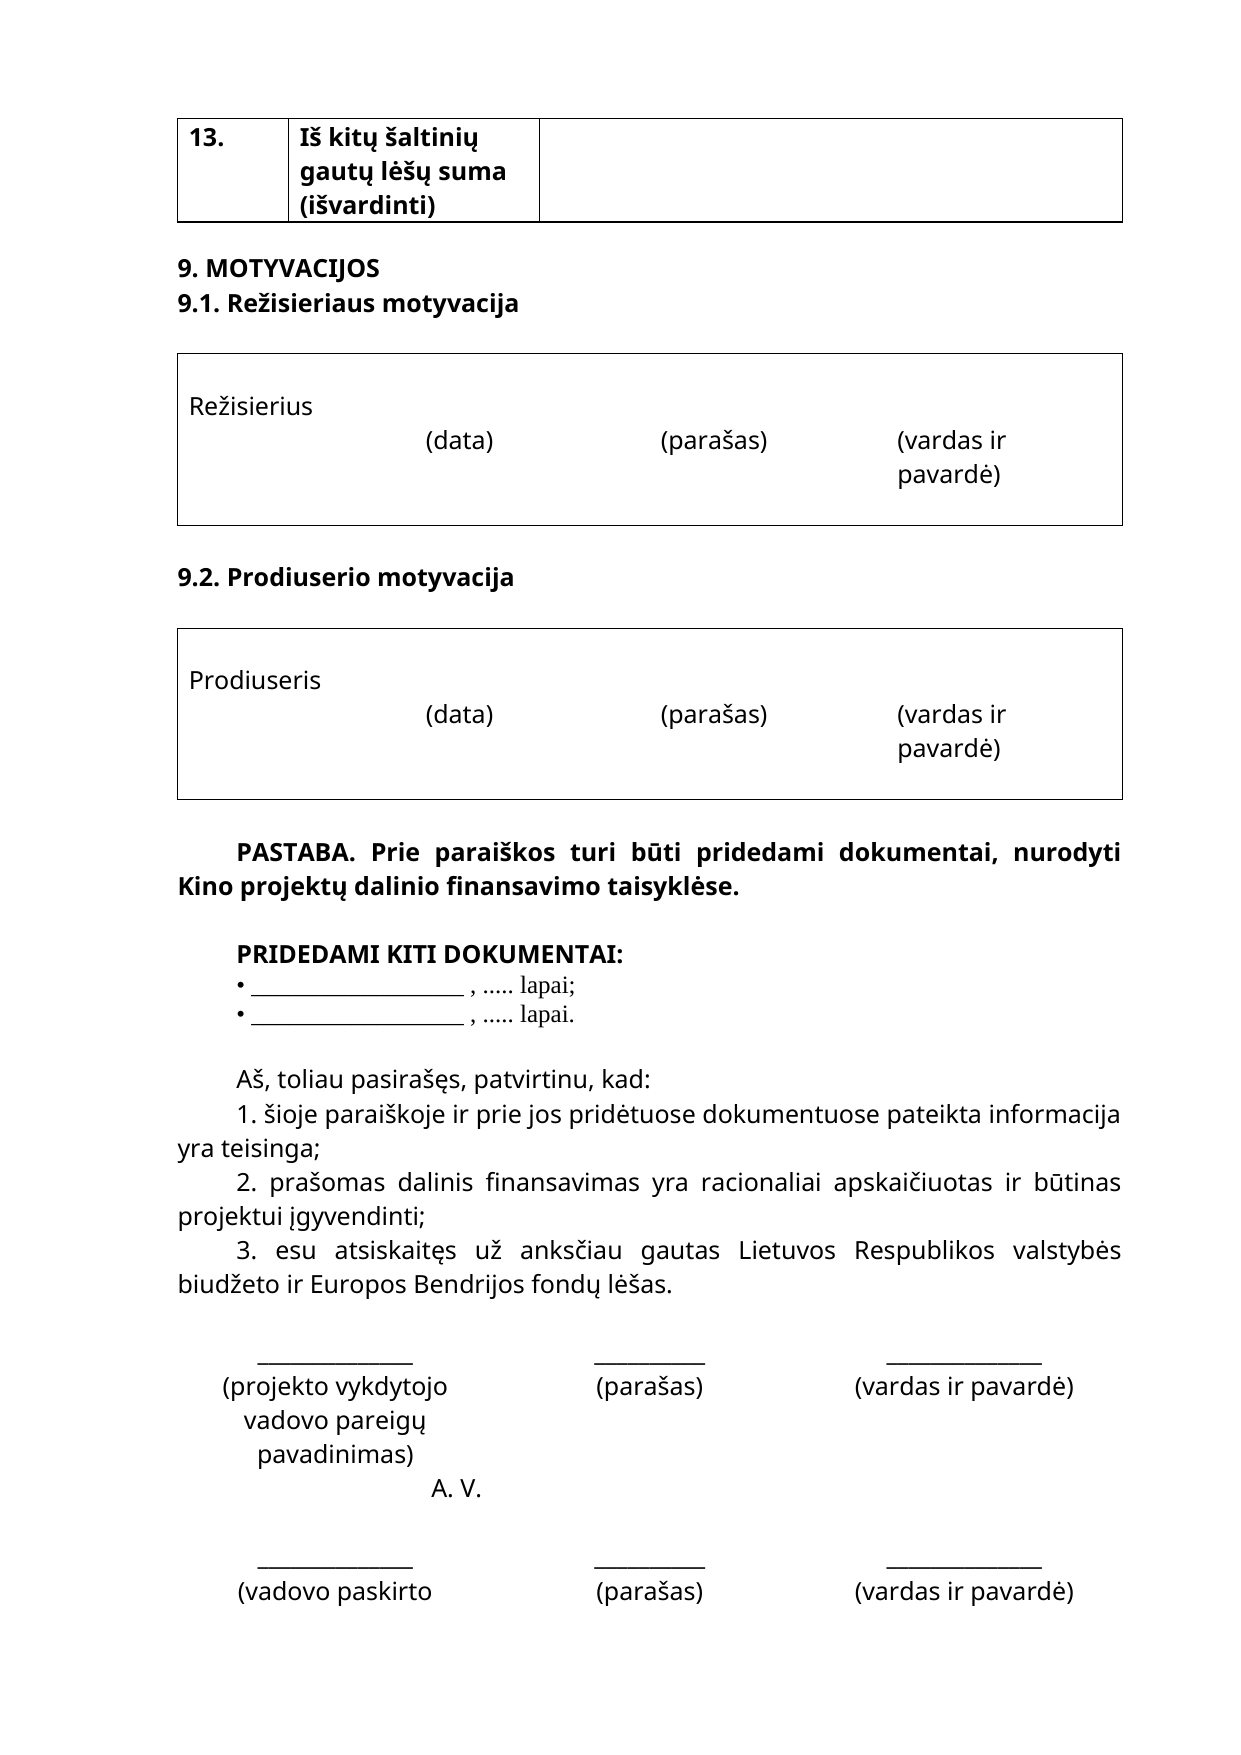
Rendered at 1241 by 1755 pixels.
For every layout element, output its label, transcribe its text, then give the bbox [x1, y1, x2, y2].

table_header ______________ (projekto vykdytojo vadovo pareigų pavadinimas) A. V. [177, 1335, 493, 1505]
table_header [649, 629, 886, 663]
table_cell [649, 765, 886, 799]
table_header __________ (parašas) [493, 1335, 806, 1505]
table_cell [414, 765, 649, 799]
table_header [178, 354, 414, 388]
table_cell Prodiuseris [178, 663, 414, 697]
table_header __________ (parašas) [493, 1539, 806, 1607]
table_cell [886, 389, 1122, 422]
table_cell [649, 491, 886, 525]
text 2. prašomas dalinis finansavimas yra racionaliai apskaičiuotas ir būtinas projektui įgyvendinti; [177, 1164, 1122, 1232]
table_cell [722, 119, 1122, 221]
text 9.2. Prodiuserio motyvacija [177, 560, 1122, 594]
table_cell [178, 423, 414, 491]
table_header [886, 629, 1122, 663]
table_cell [540, 119, 615, 221]
table_cell [886, 491, 1122, 525]
table_cell (vardas ir pavardė) [886, 697, 1122, 765]
table_header [414, 354, 649, 388]
table_cell [178, 697, 414, 765]
table_header [414, 629, 649, 663]
table_header ______________ (vardas ir pavardė) [806, 1335, 1122, 1505]
table_cell (parašas) [649, 423, 886, 491]
text • _________________ , ..... lapai. [177, 999, 1122, 1028]
table_cell [886, 663, 1122, 697]
table_cell 13. [178, 119, 288, 221]
table_cell (vardas ir pavardė) [886, 423, 1122, 491]
table_cell [649, 389, 886, 422]
table_cell [178, 491, 414, 525]
text PASTABA. Prie paraiškos turi būti pridedami dokumentai, nurodyti Kino projektų dalinio finansavimo taisyklėse. [177, 834, 1122, 902]
table_cell Režisierius [178, 389, 414, 422]
text • _________________ , ..... lapai; [177, 971, 1122, 999]
table_cell [886, 765, 1122, 799]
table_cell [649, 663, 886, 697]
text PRIDEDAMI KITI DOKUMENTAI: [177, 937, 1122, 971]
table_cell [414, 663, 649, 697]
table_header ______________ (vadovo paskirto [177, 1539, 493, 1607]
text 1. šioje paraiškoje ir prie jos pridėtuose dokumentuose pateikta informacija yra teisinga; [177, 1096, 1122, 1164]
text 9.1. Režisieriaus motyvacija [177, 285, 1122, 319]
table_cell [615, 119, 722, 221]
text 9. MOTYVACIJOS [177, 251, 1122, 285]
table_header [649, 354, 886, 388]
table_cell (parašas) [649, 697, 886, 765]
table_header [178, 629, 414, 663]
text Aš, toliau pasirašęs, patvirtinu, kad: [177, 1062, 1122, 1096]
table_cell Iš kitų šaltinių gautų lėšų suma (išvardinti) [289, 119, 539, 221]
table_header [886, 354, 1122, 388]
table_cell [178, 765, 414, 799]
table_cell (data) [414, 697, 649, 765]
table_cell (data) [414, 423, 649, 491]
table_cell [414, 491, 649, 525]
table_header ______________ (vardas ir pavardė) [806, 1539, 1122, 1607]
table_cell [414, 389, 649, 422]
text 3. esu atsiskaitęs už anksčiau gautas Lietuvos Respublikos valstybės biudžeto ir Europos Bendrijos fondų lėšas. [177, 1232, 1122, 1301]
